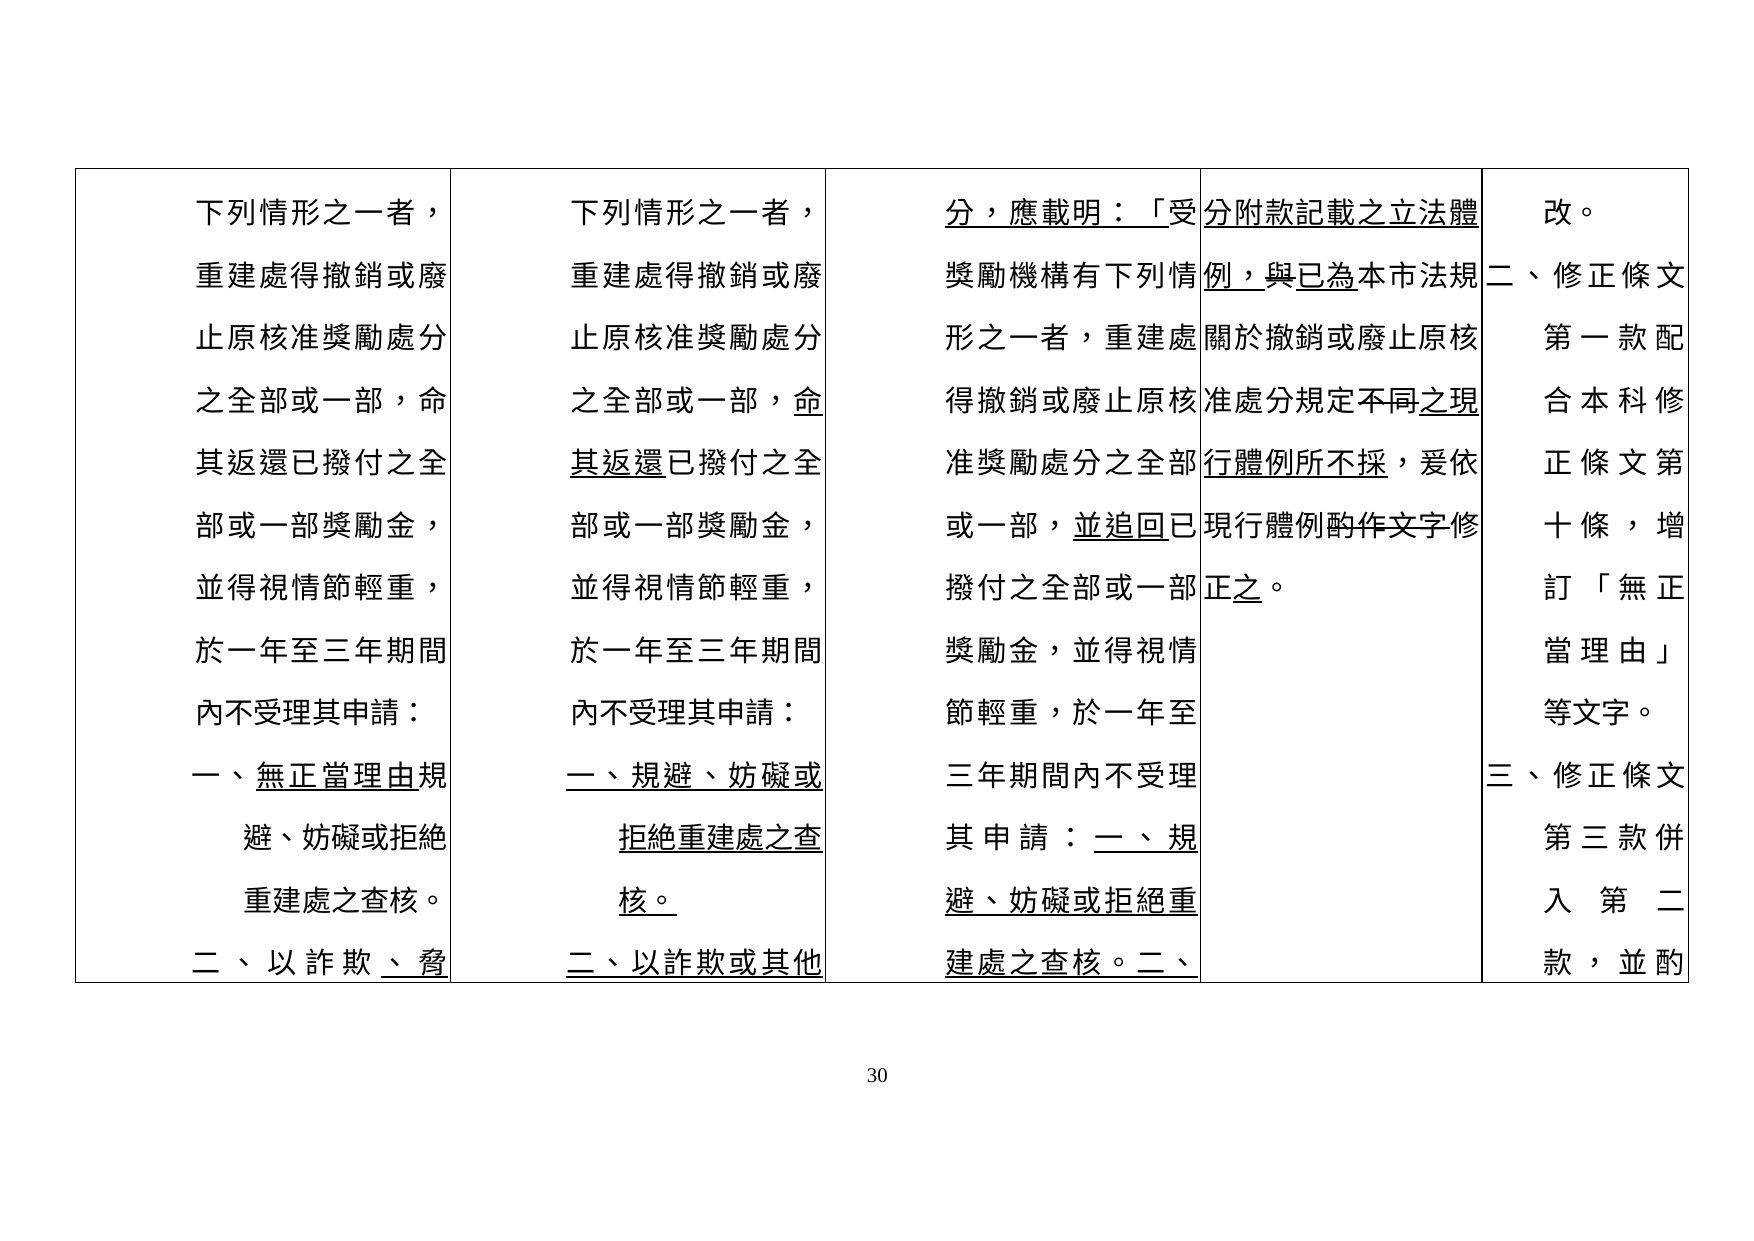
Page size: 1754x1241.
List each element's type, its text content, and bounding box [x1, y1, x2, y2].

table_cell 下列情形之一者，重建處得撤銷或廢止原核准獎勵處分之全部或一部，命其返還已撥付之全部或一部獎勵金，並得視情節輕重，於一年至三年期間內不受理其申請： 一、無正當理由規避、妨礙或拒絶重建處之查核。 二、以詐欺、脅 [76, 169, 450, 982]
table_cell 下列情形之一者，重建處得撤銷或廢止原核准獎勵處分之全部或一部，命其返還已撥付之全部或一部獎勵金，並得視情節輕重，於一年至三年期間內不受理其申請： 一、規避、妨礙或拒絶重建處之查核。 二、以詐欺或其他 [451, 169, 825, 982]
table_cell 分附款記載之立法體例，與已為本市法規關於撤銷或廢止原核准處分規定不同之現行體例所不採，爰依現行體例酌作文字修正之。 [1201, 169, 1481, 982]
table_cell 改。 二、修正條文第一款配合本科修正條文第十條，增訂「無正當理由」等文字。 三、修正條文第三款併入第二款，並酌 [1483, 169, 1688, 982]
table_cell 分，應載明：「受獎勵機構有下列情形之一者，重建處得撤銷或廢止原核准獎勵處分之全部或一部，並追回已撥付之全部或一部獎勵金，並得視情節輕重，於一年至三年期間內不受理其申請：一、規避、妨礙或拒絕重建處之查核。二、 [826, 169, 1200, 982]
